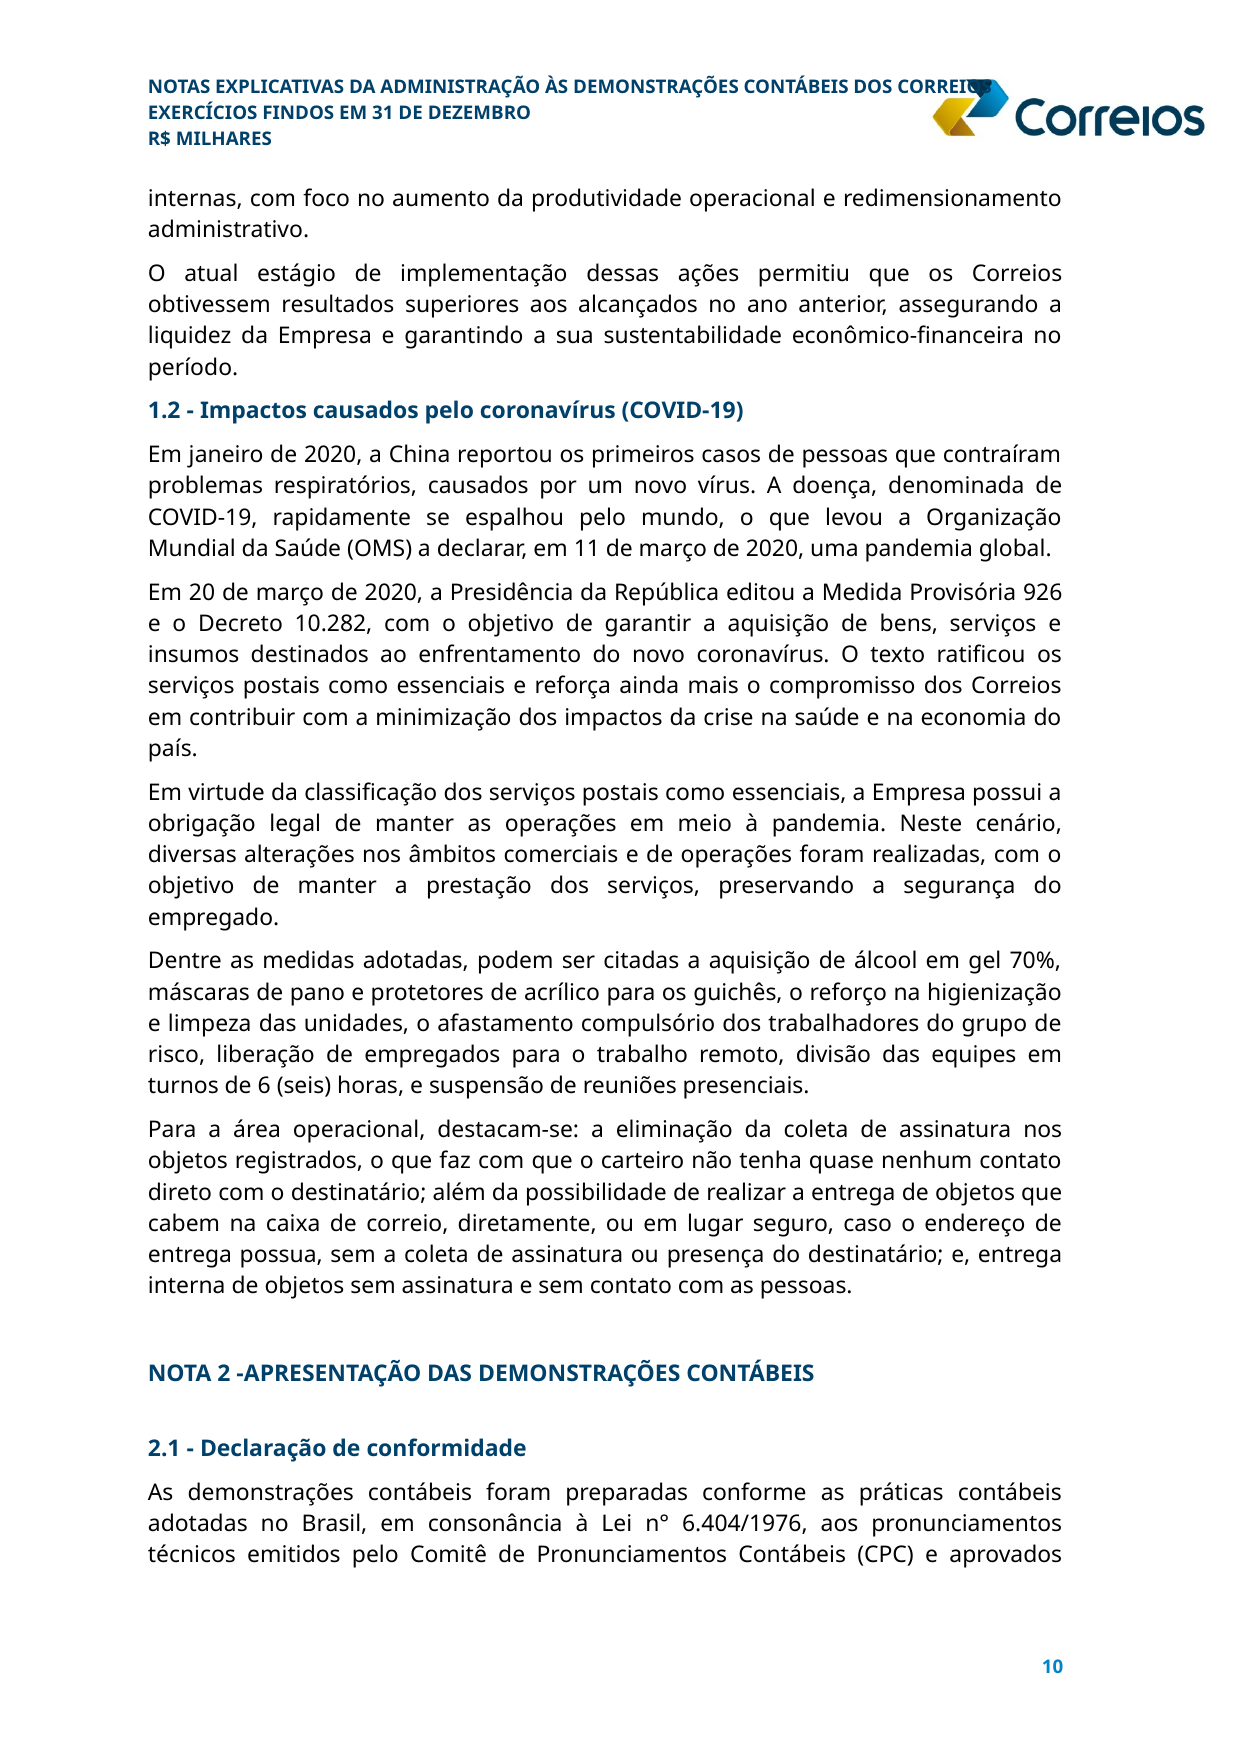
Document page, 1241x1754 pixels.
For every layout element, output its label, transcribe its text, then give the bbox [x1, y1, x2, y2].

text Dentre as medidas adotadas, podem ser citadas a aquisição de álcool em gel 70%, máscaras de pano e protetores de acrílico para os guichês, o reforço na higienização e limpeza das unidades, o afastamento compulsório dos trabalhadores do grupo de risco, liberação de empregados para o trabalho remoto, divisão das equipes em turnos de 6 (seis) horas, e suspensão de reuniões presenciais. [148, 944, 1063, 1100]
text Em virtude da classificação dos serviços postais como essenciais, a Empresa possui a obrigação legal de manter as operações em meio à pandemia. Neste cenário, diversas alterações nos âmbitos comerciais e de operações foram realizadas, com o objetivo de manter a prestação dos serviços, preservando a segurança do empregado. [148, 775, 1063, 932]
list Impactos causados pelo coronavírus (COVID-19) [148, 394, 1063, 425]
text Em 20 de março de 2020, a Presidência da República editou a Medida Provisória 926 e o Decreto 10.282, com o objetivo de garantir a aquisição de bens, serviços e insumos destinados ao enfrentamento do novo coronavírus. O texto ratificou os serviços postais como essenciais e reforça ainda mais o compromisso dos Correios em contribuir com a minimização dos impactos da crise na saúde e na economia do país. [148, 575, 1063, 763]
text internas, com foco no aumento da produtividade operacional e redimensionamento administrativo. [148, 182, 1063, 244]
text O atual estágio de implementação dessas ações permitiu que os Correios obtivessem resultados superiores aos alcançados no ano anterior, assegurando a liquidez da Empresa e garantindo a sua sustentabilidade econômico-financeira no período. [148, 257, 1063, 382]
picture [895, 42, 1241, 173]
text Em janeiro de 2020, a China reportou os primeiros casos de pessoas que contraíram problemas respiratórios, causados por um novo vírus. A doença, denominada de COVID-19, rapidamente se espalhou pelo mundo, o que levou a Organização Mundial da Saúde (OMS) a declarar, em 11 de março de 2020, uma pandemia global. [148, 438, 1063, 563]
list APRESENTAÇÃO DAS DEMONSTRAÇÕES CONTÁBEIS [148, 1357, 1063, 1388]
text Para a área operacional, destacam-se: a eliminação da coleta de assinatura nos objetos registrados, o que faz com que o carteiro não tenha quase nenhum contato direto com o destinatário; além da possibilidade de realizar a entrega de objetos que cabem na caixa de correio, diretamente, ou em lugar seguro, caso o endereço de entrega possua, sem a coleta de assinatura ou presença do destinatário; e, entrega interna de objetos sem assinatura e sem contato com as pessoas. [148, 1113, 1063, 1300]
text As demonstrações contábeis foram preparadas conforme as práticas contábeis adotadas no Brasil, em consonância à Lei n° 6.404/1976, aos pronunciamentos técnicos emitidos pelo Comitê de Pronunciamentos Contábeis (CPC) e aprovados [148, 1475, 1063, 1569]
list Declaração de conformidade [148, 1432, 1063, 1463]
